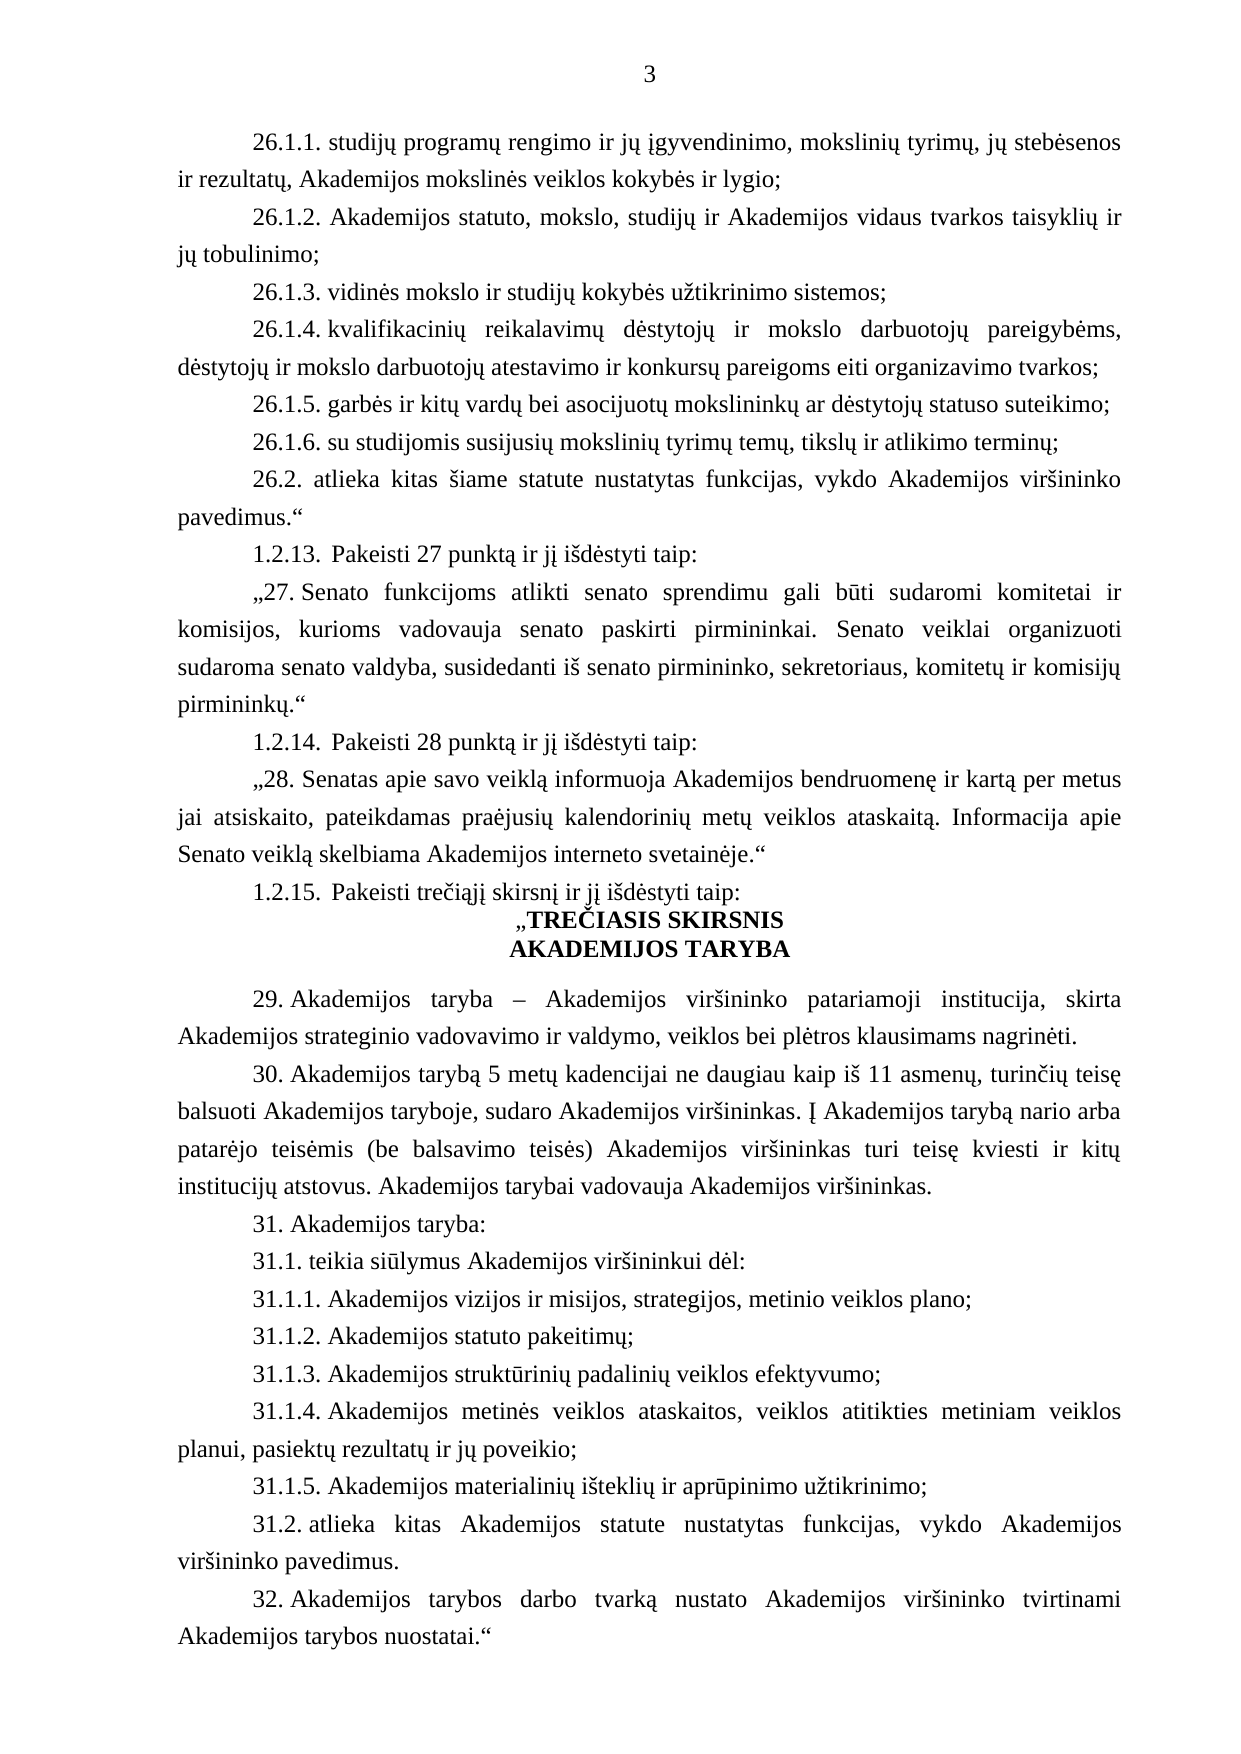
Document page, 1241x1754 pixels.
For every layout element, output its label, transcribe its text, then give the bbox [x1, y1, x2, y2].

text 1.2.13. Pakeisti 27 punktą ir jį išdėstyti taip: [177, 531, 1122, 568]
text 1.2.15. Pakeisti trečiąjį skirsnį ir jį išdėstyti taip: [177, 868, 1122, 906]
text „28. Senatas apie savo veiklą informuoja Akademijos bendruomenę ir kartą per metus jai atsiskaito, pateikdamas praėjusių kalendorinių metų veiklos ataskaitą. Informacija apie Senato veiklą skelbiama Akademijos interneto svetainėje.“ [177, 756, 1122, 868]
text 1.2.14. Pakeisti 28 punktą ir jį išdėstyti taip: [177, 718, 1122, 756]
text 26.1.1. studijų programų rengimo ir jų įgyvendinimo, mokslinių tyrimų, jų stebėsenos ir rezultatų, Akademijos mokslinės veiklos kokybės ir lygio; [177, 118, 1122, 193]
text 26.1.5. garbės ir kitų vardų bei asocijuotų mokslininkų ar dėstytojų statuso suteikimo; [177, 381, 1122, 418]
text 26.2. atlieka kitas šiame statute nustatytas funkcijas, vykdo Akademijos viršininko pavedimus.“ [177, 456, 1122, 531]
text 30. Akademijos tarybą 5 metų kadencijai ne daugiau kaip iš 11 asmenų, turinčių teisę balsuoti Akademijos taryboje, sudaro Akademijos viršininkas. Į Akademijos tarybą nario arba patarėjo teisėmis (be balsavimo teisės) Akademijos viršininkas turi teisę kviesti ir kitų institucijų atstovus. Akademijos tarybai vadovauja Akademijos viršininkas. [177, 1050, 1122, 1200]
text „27. Senato funkcijoms atlikti senato sprendimu gali būti sudaromi komitetai ir komisijos, kurioms vadovauja senato paskirti pirmininkai. Senato veiklai organizuoti sudaroma senato valdyba, susidedanti iš senato pirmininko, sekretoriaus, komitetų ir komisijų pirmininkų.“ [177, 568, 1122, 718]
text 26.1.3. vidinės mokslo ir studijų kokybės užtikrinimo sistemos; [177, 268, 1122, 306]
text AKADEMIJOS TARYBA [177, 934, 1122, 963]
text 31.1.5. Akademijos materialinių išteklių ir aprūpinimo užtikrinimo; [177, 1463, 1122, 1500]
text 31.1.2. Akademijos statuto pakeitimų; [177, 1313, 1122, 1350]
text 26.1.2. Akademijos statuto, mokslo, studijų ir Akademijos vidaus tvarkos taisyklių ir jų tobulinimo; [177, 193, 1122, 268]
text 31.1.3. Akademijos struktūrinių padalinių veiklos efektyvumo; [177, 1350, 1122, 1388]
text 29. Akademijos taryba – Akademijos viršininko patariamoji institucija, skirta Akademijos strateginio vadovavimo ir valdymo, veiklos bei plėtros klausimams nagrinėti. [177, 975, 1122, 1050]
text 31. Akademijos taryba: [177, 1200, 1122, 1238]
text 32. Akademijos tarybos darbo tvarką nustato Akademijos viršininko tvirtinami Akademijos tarybos nuostatai.“ [177, 1575, 1122, 1650]
text 31.2. atlieka kitas Akademijos statute nustatytas funkcijas, vykdo Akademijos viršininko pavedimus. [177, 1500, 1122, 1575]
text „TREČIASIS SKIRSNIS [177, 906, 1122, 934]
text 31.1. teikia siūlymus Akademijos viršininkui dėl: [177, 1238, 1122, 1275]
text 31.1.4. Akademijos metinės veiklos ataskaitos, veiklos atitikties metiniam veiklos planui, pasiektų rezultatų ir jų poveikio; [177, 1388, 1122, 1463]
text 26.1.4. kvalifikacinių reikalavimų dėstytojų ir mokslo darbuotojų pareigybėms, dėstytojų ir mokslo darbuotojų atestavimo ir konkursų pareigoms eiti organizavimo tvarkos; [177, 306, 1122, 381]
text 31.1.1. Akademijos vizijos ir misijos, strategijos, metinio veiklos plano; [177, 1275, 1122, 1313]
text 26.1.6. su studijomis susijusių mokslinių tyrimų temų, tikslų ir atlikimo terminų; [177, 418, 1122, 456]
